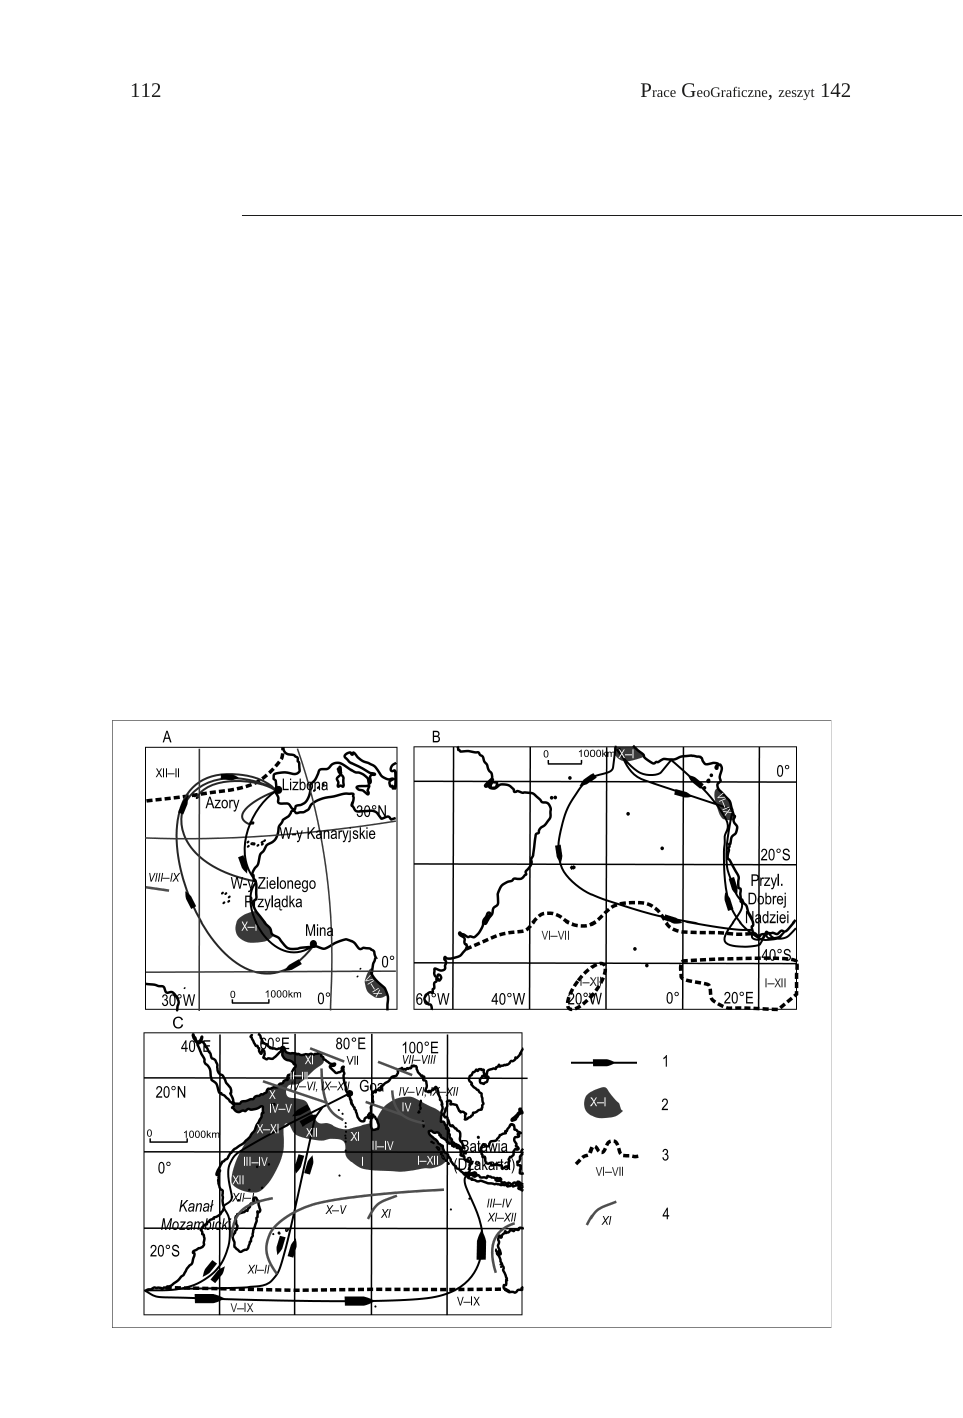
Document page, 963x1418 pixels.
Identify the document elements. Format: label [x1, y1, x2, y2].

picture [111, 720, 832, 1328]
